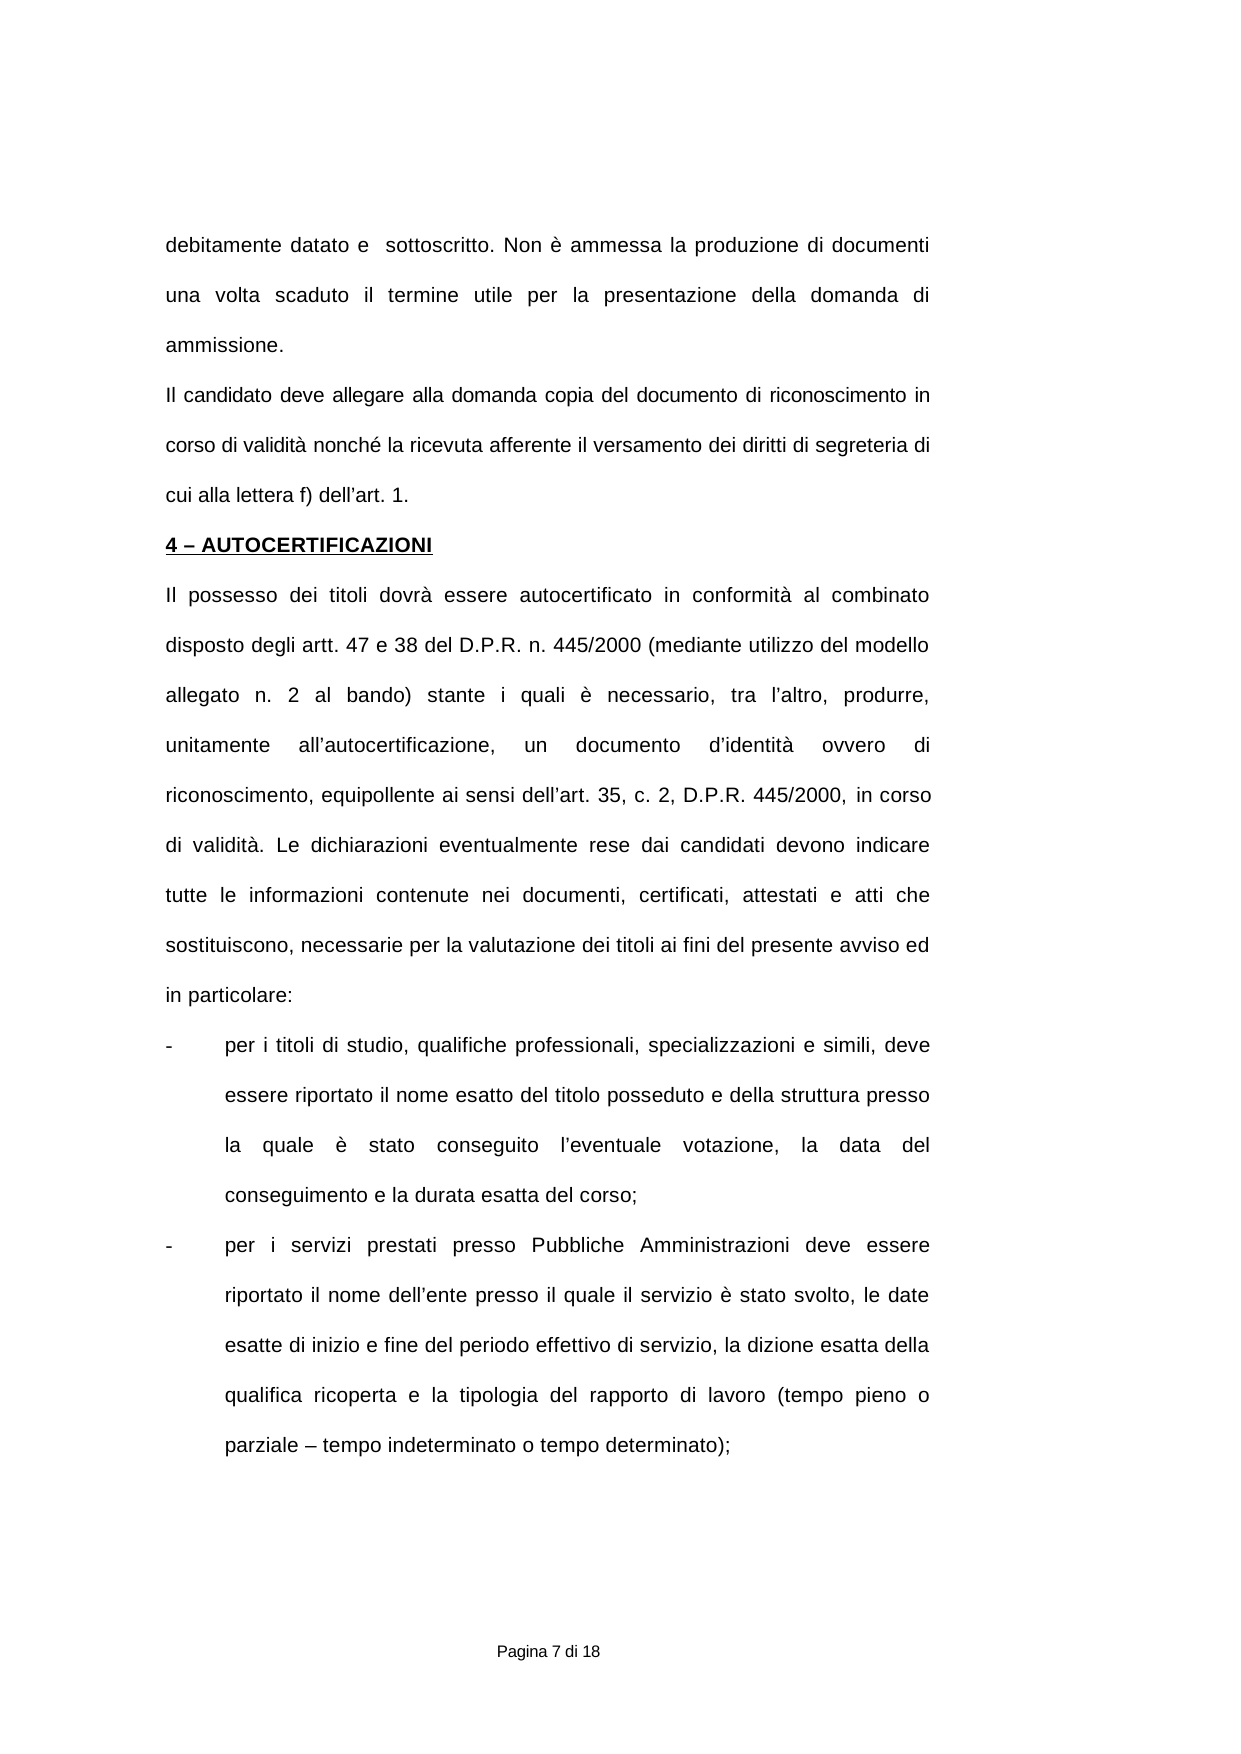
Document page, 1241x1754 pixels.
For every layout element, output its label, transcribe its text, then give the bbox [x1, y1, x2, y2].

text 4 – AUTOCERTIFICAZIONI [165, 507, 931, 557]
text debitamente datato e sottoscritto. Non è ammessa la produzione di documenti una volta scaduto il termine utile per la presentazione della domanda di ammissione. [165, 207, 931, 357]
list per i titoli di studio, qualifiche professionali, specializzazioni e simili, deve essere riportato il nome esatto del titolo posseduto e della struttura presso la quale è stato conseguito l’eventuale votazione, la data del conseguimento e la durata esatta del corso; [165, 1007, 931, 1207]
text Il possesso dei titoli dovrà essere autocertificato in conformità al combinato disposto degli artt. 47 e 38 del D.P.R. n. 445/2000 (mediante utilizzo del modello allegato n. 2 al bando) stante i quali è necessario, tra l’altro, produrre, unitamente all’autocertificazione, un documento d’identità ovvero di riconoscimento, equipollente ai sensi dell’art. 35, c. 2, D.P.R. 445/2000, in corso di validità. Le dichiarazioni eventualmente rese dai candidati devono indicare tutte le informazioni contenute nei documenti, certificati, attestati e atti che sostituiscono, necessarie per la valutazione dei titoli ai fini del presente avviso ed in particolare: [165, 557, 931, 1007]
text Il candidato deve allegare alla domanda copia del documento di riconoscimento in corso di validità nonché la ricevuta afferente il versamento dei diritti di segreteria di cui alla lettera f) dell’art. 1. [165, 357, 931, 507]
list per i servizi prestati presso Pubbliche Amministrazioni deve essere riportato il nome dell’ente presso il quale il servizio è stato svolto, le date esatte di inizio e fine del periodo effettivo di servizio, la dizione esatta della qualifica ricoperta e la tipologia del rapporto di lavoro (tempo pieno o parziale – tempo indeterminato o tempo determinato); [165, 1207, 931, 1457]
